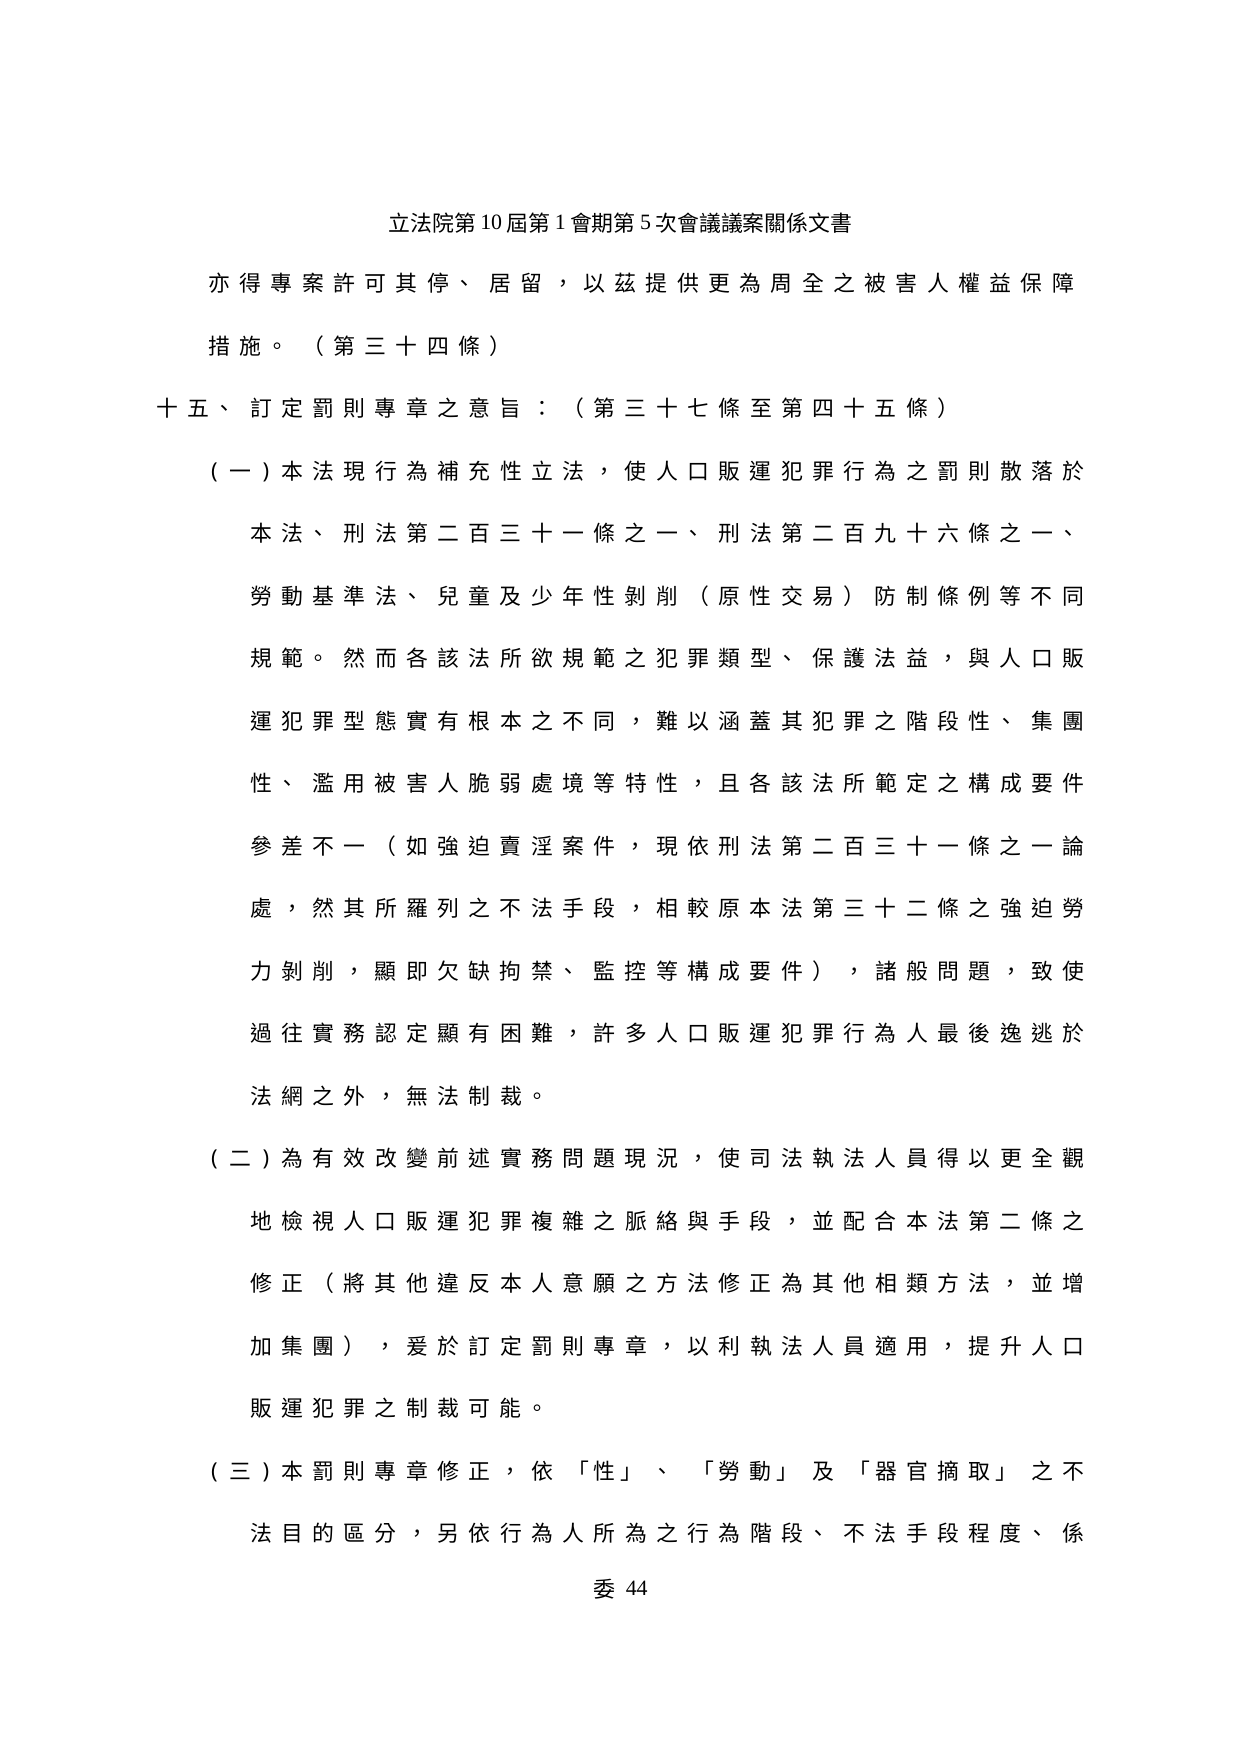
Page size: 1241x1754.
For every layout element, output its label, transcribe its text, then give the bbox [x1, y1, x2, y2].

text 亦得專案許可其停、居留，以茲提供更為周全之被害人權益保障措施。（第三十四條） [151, 251, 1089, 376]
text (一)本法現行為補充性立法，使人口販運犯罪行為之罰則散落於本法、刑法第二百三十一條之一、刑法第二百九十六條之一、勞動基準法、兒童及少年性剝削（原性交易）防制條例等不同規範。然而各該法所欲規範之犯罪類型、保護法益，與人口販運犯罪型態實有根本之不同，難以涵蓋其犯罪之階段性、集團性、濫用被害人脆弱處境等特性，且各該法所範定之構成要件參差不一（如強迫賣淫案件，現依刑法第二百三十一條之一論處，然其所羅列之不法手段，相較原本法第三十二條之強迫勞力剝削，顯即欠缺拘禁、監控等構成要件），諸般問題，致使過往實務認定顯有困難，許多人口販運犯罪行為人最後逸逃於法網之外，無法制裁。 [195, 438, 1089, 1126]
text 十五、訂定罰則專章之意旨：（第三十七條至第四十五條） [151, 376, 1089, 438]
text (二)為有效改變前述實務問題現況，使司法執法人員得以更全觀地檢視人口販運犯罪複雜之脈絡與手段，並配合本法第二條之修正（將其他違反本人意願之方法修正為其他相類方法，並增加集團），爰於訂定罰則專章，以利執法人員適用，提升人口販運犯罪之制裁可能。 [195, 1126, 1089, 1438]
text (三)本罰則專章修正，依「性」、「勞動」及「器官摘取」之不法目的區分，另依行為人所為之行為階段、不法手段程度、係 [195, 1438, 1089, 1563]
